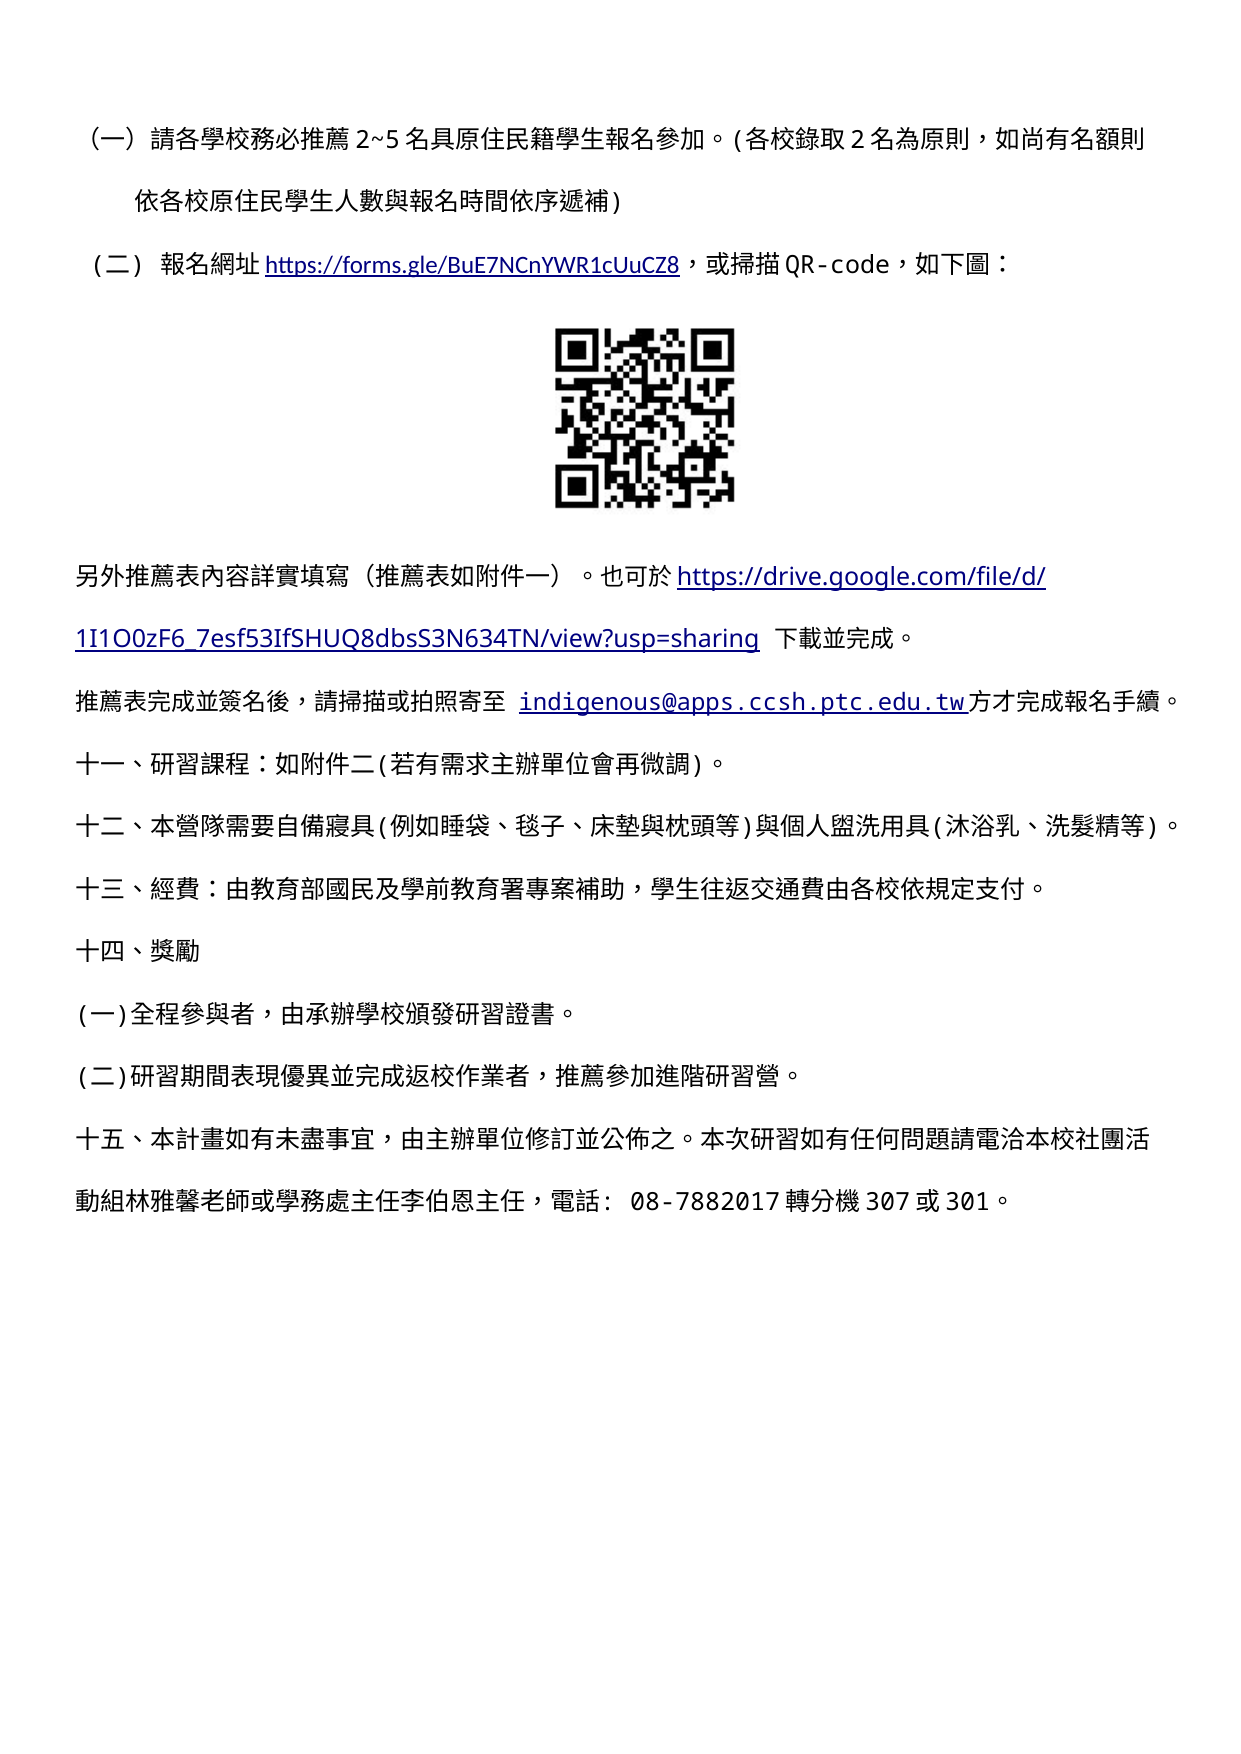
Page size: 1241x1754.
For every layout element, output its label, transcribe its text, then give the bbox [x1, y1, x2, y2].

text 十五、本計畫如有未盡事宜，由主辦單位修訂並公佈之。本次研習如有任何問題請電洽本校社團活動組林雅馨老師或學務處主任李伯恩主任，電話: 08-7882017轉分機307或301。 [75, 1096, 1165, 1221]
text 十四、獎勵 [75, 908, 1165, 971]
text (二) 報名網址https://forms.gle/BuE7NCnYWR1cUuCZ8，或掃描QR-code，如下圖： [75, 221, 1165, 283]
text 十一、研習課程：如附件二(若有需求主辦單位會再微調)。 [75, 721, 1165, 783]
text 十二、本營隊需要自備寢具(例如睡袋、毯子、床墊與枕頭等)與個人盥洗用具(沐浴乳、洗髮精等)。 [75, 783, 1165, 846]
text (二)研習期間表現優異並完成返校作業者，推薦參加進階研習營。 [75, 1033, 1165, 1096]
text (一)全程參與者，由承辦學校頒發研習證書。 [75, 971, 1165, 1033]
text 推薦表完成並簽名後，請掃描或拍照寄至 indigenous@apps.ccsh.ptc.edu.tw方才完成報名手續。 [75, 658, 1165, 721]
text 十三、經費：由教育部國民及學前教育署專案補助，學生往返交通費由各校依規定支付。 [75, 846, 1165, 908]
text （一）請各學校務必推薦2~5名具原住民籍學生報名參加。(各校錄取2名為原則，如尚有名額則依各校原住民學生人數與報名時間依序遞補) [75, 96, 1165, 221]
text 另外推薦表內容詳實填寫（推薦表如附件一）。也可於https://drive.google.com/file/d/1I1O0zF6_7esf53IfSHUQ8dbsS3N634TN/view?usp=sharing 下載並完成。 [75, 533, 1165, 658]
